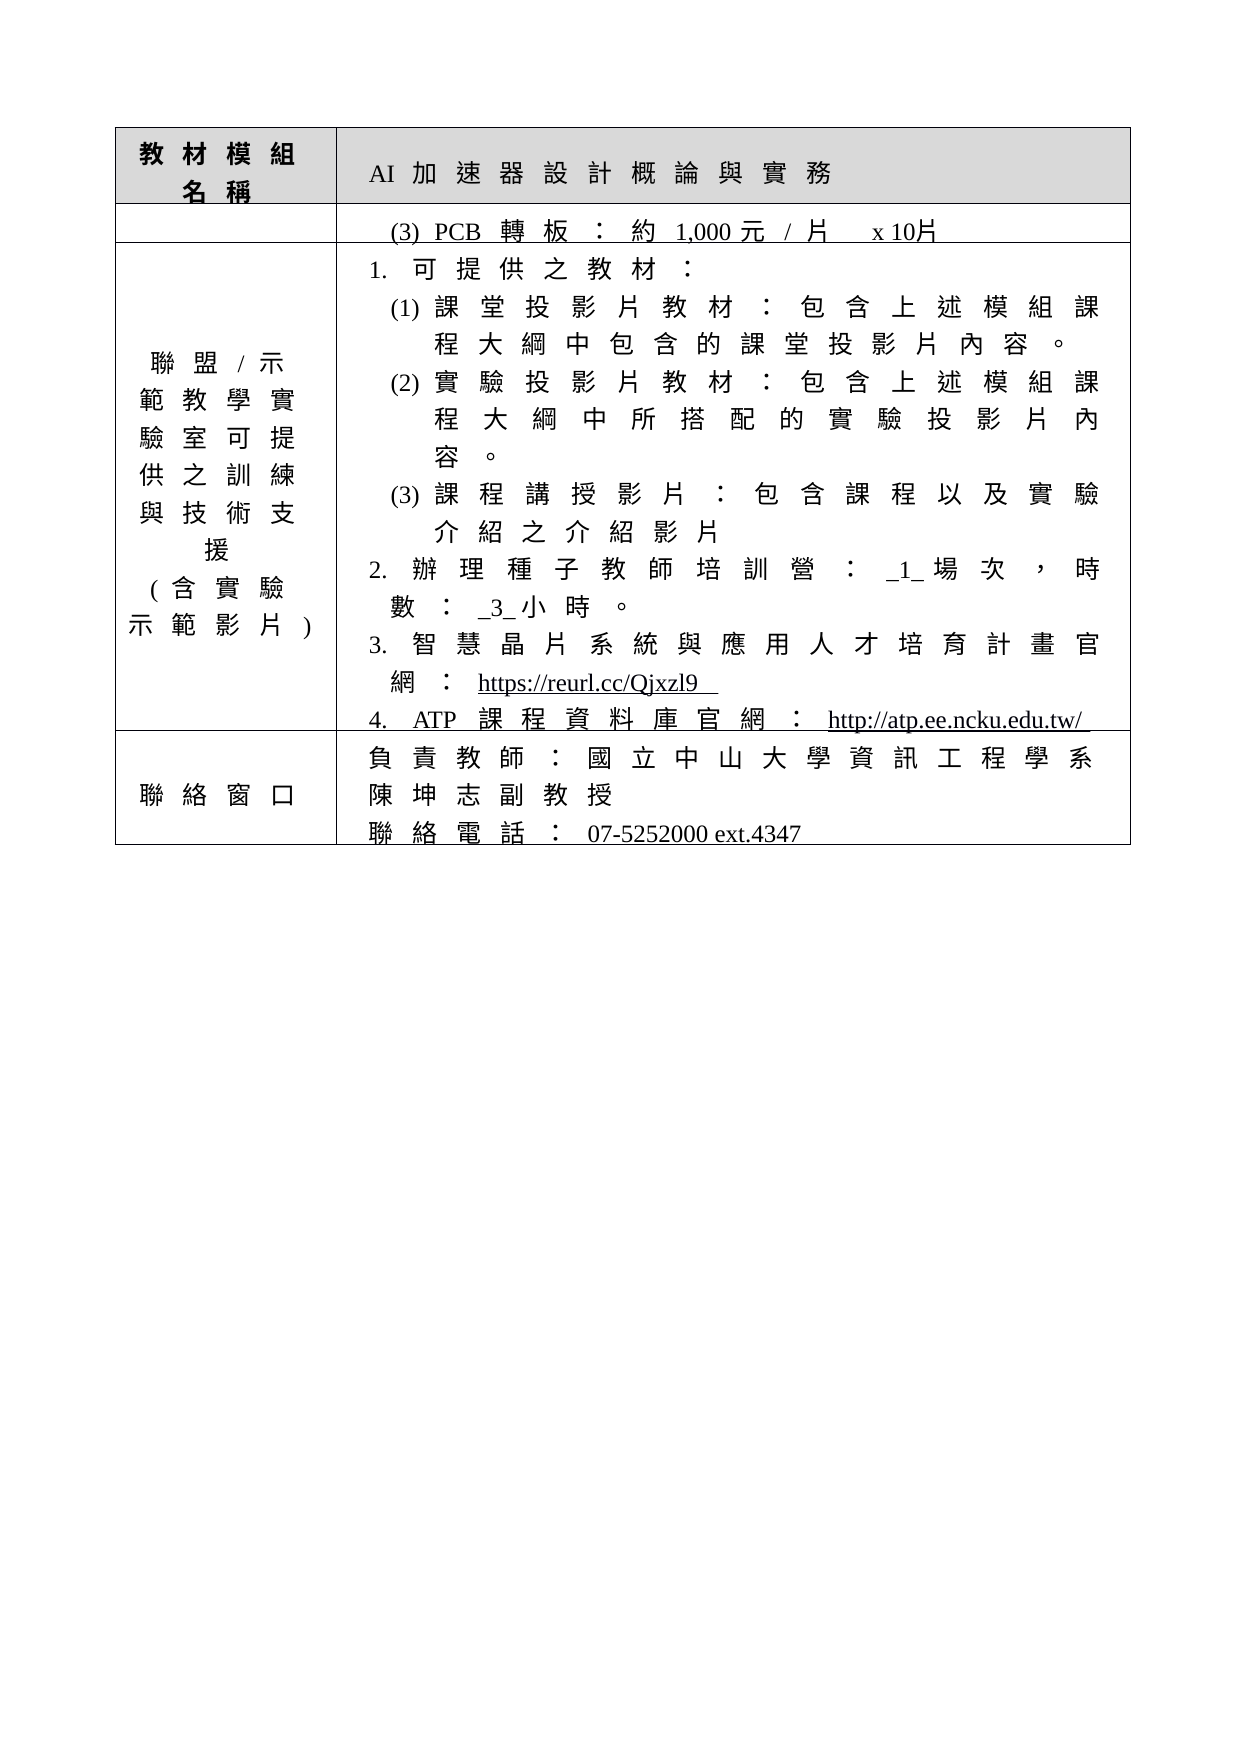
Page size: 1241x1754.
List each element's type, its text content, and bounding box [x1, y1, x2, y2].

table_cell [116, 204, 336, 242]
table_cell 負責教師：國立中山大學資訊工程學系 陳坤志副教授 聯絡電話：07-5252000 ext.4347 [337, 731, 1130, 844]
table_cell 聯絡窗口 [116, 731, 336, 844]
table_header AI加速器設計概論與實務 [337, 128, 1130, 203]
table_cell 可提供之教材： 課堂投影片教材：包含上述模組課程大綱中包含的課堂投影片內容。 實驗投影片教材：包含上述模組課程大綱中所搭配的實驗投影片內容。 課程講授影片：包含課程以及實驗介紹之介紹影片 辦理種子教師培訓營：_1_場次，時數：_3_小時。 智慧晶片系統與應用人才培育計畫官網：https://reurl.cc/Qjxzl9 ATP課程資料庫官網：http://atp.ee.ncku.edu.tw/ [337, 243, 1130, 730]
table_header 教材模組名稱 [116, 128, 336, 203]
table_cell 聯盟/示範教學實驗室可提供之訓練與技術支援 (含實驗示範影片) [116, 243, 336, 730]
table_cell 設備費： Linux-based電腦：5萬/套 x 1套 - 操作PA軟體、撰寫SystemC程式、以及操作FPGA 實驗材料費： Xilinx Phyq Z2 FPGA：3,720元/片 x 10片 ADCMXL1021-1BMLZ震動感測器：7,561元/套 x 10套 PCB轉板：約1,000元/片 x 10片 [337, 204, 1130, 242]
